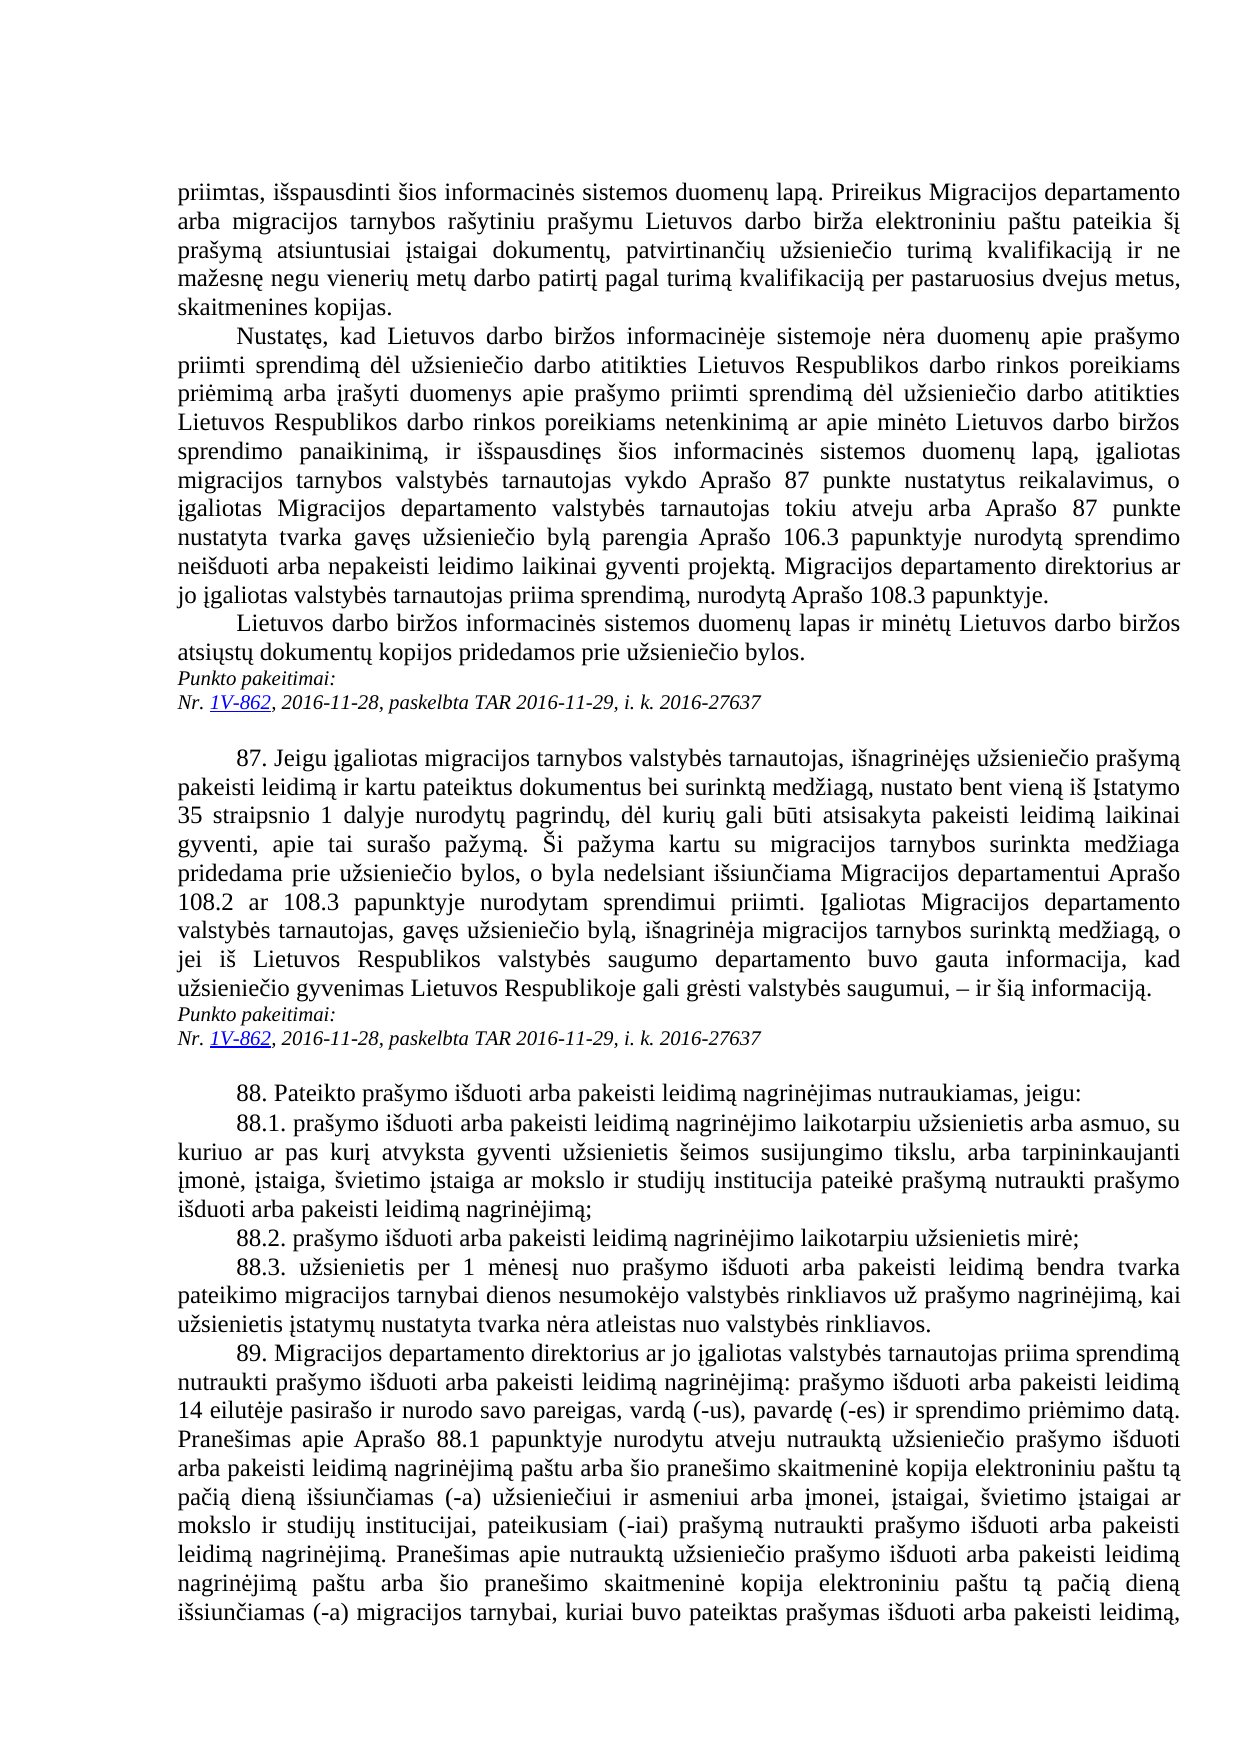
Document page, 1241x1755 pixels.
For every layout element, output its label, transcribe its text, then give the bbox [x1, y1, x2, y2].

text Nr. 1V-862, 2016-11-28, paskelbta TAR 2016-11-29, i. k. 2016-27637 [177, 690, 1181, 714]
text 88.3. užsienietis per 1 mėnesį nuo prašymo išduoti arba pakeisti leidimą bendra tvarka pateikimo migracijos tarnybai dienos nesumokėjo valstybės rinkliavos už prašymo nagrinėjimą, kai užsienietis įstatymų nustatyta tvarka nėra atleistas nuo valstybės rinkliavos. [177, 1252, 1181, 1338]
text 87. Jeigu įgaliotas migracijos tarnybos valstybės tarnautojas, išnagrinėjęs užsieniečio prašymą pakeisti leidimą ir kartu pateiktus dokumentus bei surinktą medžiagą, nustato bent vieną iš Įstatymo 35 straipsnio 1 dalyje nurodytų pagrindų, dėl kurių gali būti atsisakyta pakeisti leidimą laikinai gyventi, apie tai surašo pažymą. Ši pažyma kartu su migracijos tarnybos surinkta medžiaga pridedama prie užsieniečio bylos, o byla nedelsiant išsiunčiama Migracijos departamentui Aprašo 108.2 ar 108.3 papunktyje nurodytam sprendimui priimti. Įgaliotas Migracijos departamento valstybės tarnautojas, gavęs užsieniečio bylą, išnagrinėja migracijos tarnybos surinktą medžiagą, o jei iš Lietuvos Respublikos valstybės saugumo departamento buvo gauta informacija, kad užsieniečio gyvenimas Lietuvos Respublikoje gali grėsti valstybės saugumui, – ir šią informaciją. [177, 743, 1181, 1002]
text 88. Pateikto prašymo išduoti arba pakeisti leidimą nagrinėjimas nutraukiamas, jeigu: [177, 1078, 1181, 1108]
text 88.1. prašymo išduoti arba pakeisti leidimą nagrinėjimo laikotarpiu užsienietis arba asmuo, su kuriuo ar pas kurį atvyksta gyventi užsienietis šeimos susijungimo tikslu, arba tarpininkaujanti įmonė, įstaiga, švietimo įstaiga ar mokslo ir studijų institucija pateikė prašymą nutraukti prašymo išduoti arba pakeisti leidimą nagrinėjimą; [177, 1108, 1181, 1223]
text priimtas, išspausdinti šios informacinės sistemos duomenų lapą. Prireikus Migracijos departamento arba migracijos tarnybos rašytiniu prašymu Lietuvos darbo birža elektroniniu paštu pateikia šį prašymą atsiuntusiai įstaigai dokumentų, patvirtinančių užsieniečio turimą kvalifikaciją ir ne mažesnę negu vienerių metų darbo patirtį pagal turimą kvalifikaciją per pastaruosius dvejus metus, skaitmenines kopijas. [177, 177, 1181, 321]
text Punkto pakeitimai: [177, 1002, 1181, 1026]
text Lietuvos darbo biržos informacinės sistemos duomenų lapas ir minėtų Lietuvos darbo biržos atsiųstų dokumentų kopijos pridedamos prie užsieniečio bylos. [177, 608, 1181, 666]
text Nr. 1V-862, 2016-11-28, paskelbta TAR 2016-11-29, i. k. 2016-27637 [177, 1026, 1181, 1050]
text Punkto pakeitimai: [177, 666, 1181, 690]
text 88.2. prašymo išduoti arba pakeisti leidimą nagrinėjimo laikotarpiu užsienietis mirė; [177, 1223, 1181, 1252]
text Nustatęs, kad Lietuvos darbo biržos informacinėje sistemoje nėra duomenų apie prašymo priimti sprendimą dėl užsieniečio darbo atitikties Lietuvos Respublikos darbo rinkos poreikiams priėmimą arba įrašyti duomenys apie prašymo priimti sprendimą dėl užsieniečio darbo atitikties Lietuvos Respublikos darbo rinkos poreikiams netenkinimą ar apie minėto Lietuvos darbo biržos sprendimo panaikinimą, ir išspausdinęs šios informacinės sistemos duomenų lapą, įgaliotas migracijos tarnybos valstybės tarnautojas vykdo Aprašo 87 punkte nustatytus reikalavimus, o įgaliotas Migracijos departamento valstybės tarnautojas tokiu atveju arba Aprašo 87 punkte nustatyta tvarka gavęs užsieniečio bylą parengia Aprašo 106.3 papunktyje nurodytą sprendimo neišduoti arba nepakeisti leidimo laikinai gyventi projektą. Migracijos departamento direktorius ar jo įgaliotas valstybės tarnautojas priima sprendimą, nurodytą Aprašo 108.3 papunktyje. [177, 321, 1181, 608]
text 89. Migracijos departamento direktorius ar jo įgaliotas valstybės tarnautojas priima sprendimą nutraukti prašymo išduoti arba pakeisti leidimą nagrinėjimą: prašymo išduoti arba pakeisti leidimą 14 eilutėje pasirašo ir nurodo savo pareigas, vardą (-us), pavardę (-es) ir sprendimo priėmimo datą. Pranešimas apie Aprašo 88.1 papunktyje nurodytu atveju nutrauktą užsieniečio prašymo išduoti arba pakeisti leidimą nagrinėjimą paštu arba šio pranešimo skaitmeninė kopija elektroniniu paštu tą pačią dieną išsiunčiamas (-a) užsieniečiui ir asmeniui arba įmonei, įstaigai, švietimo įstaigai ar mokslo ir studijų institucijai, pateikusiam (-iai) prašymą nutraukti prašymo išduoti arba pakeisti leidimą nagrinėjimą. Pranešimas apie nutrauktą užsieniečio prašymo išduoti arba pakeisti leidimą nagrinėjimą paštu arba šio pranešimo skaitmeninė kopija elektroniniu paštu tą pačią dieną išsiunčiamas (-a) migracijos tarnybai, kuriai buvo pateiktas prašymas išduoti arba pakeisti leidimą, [177, 1338, 1181, 1625]
